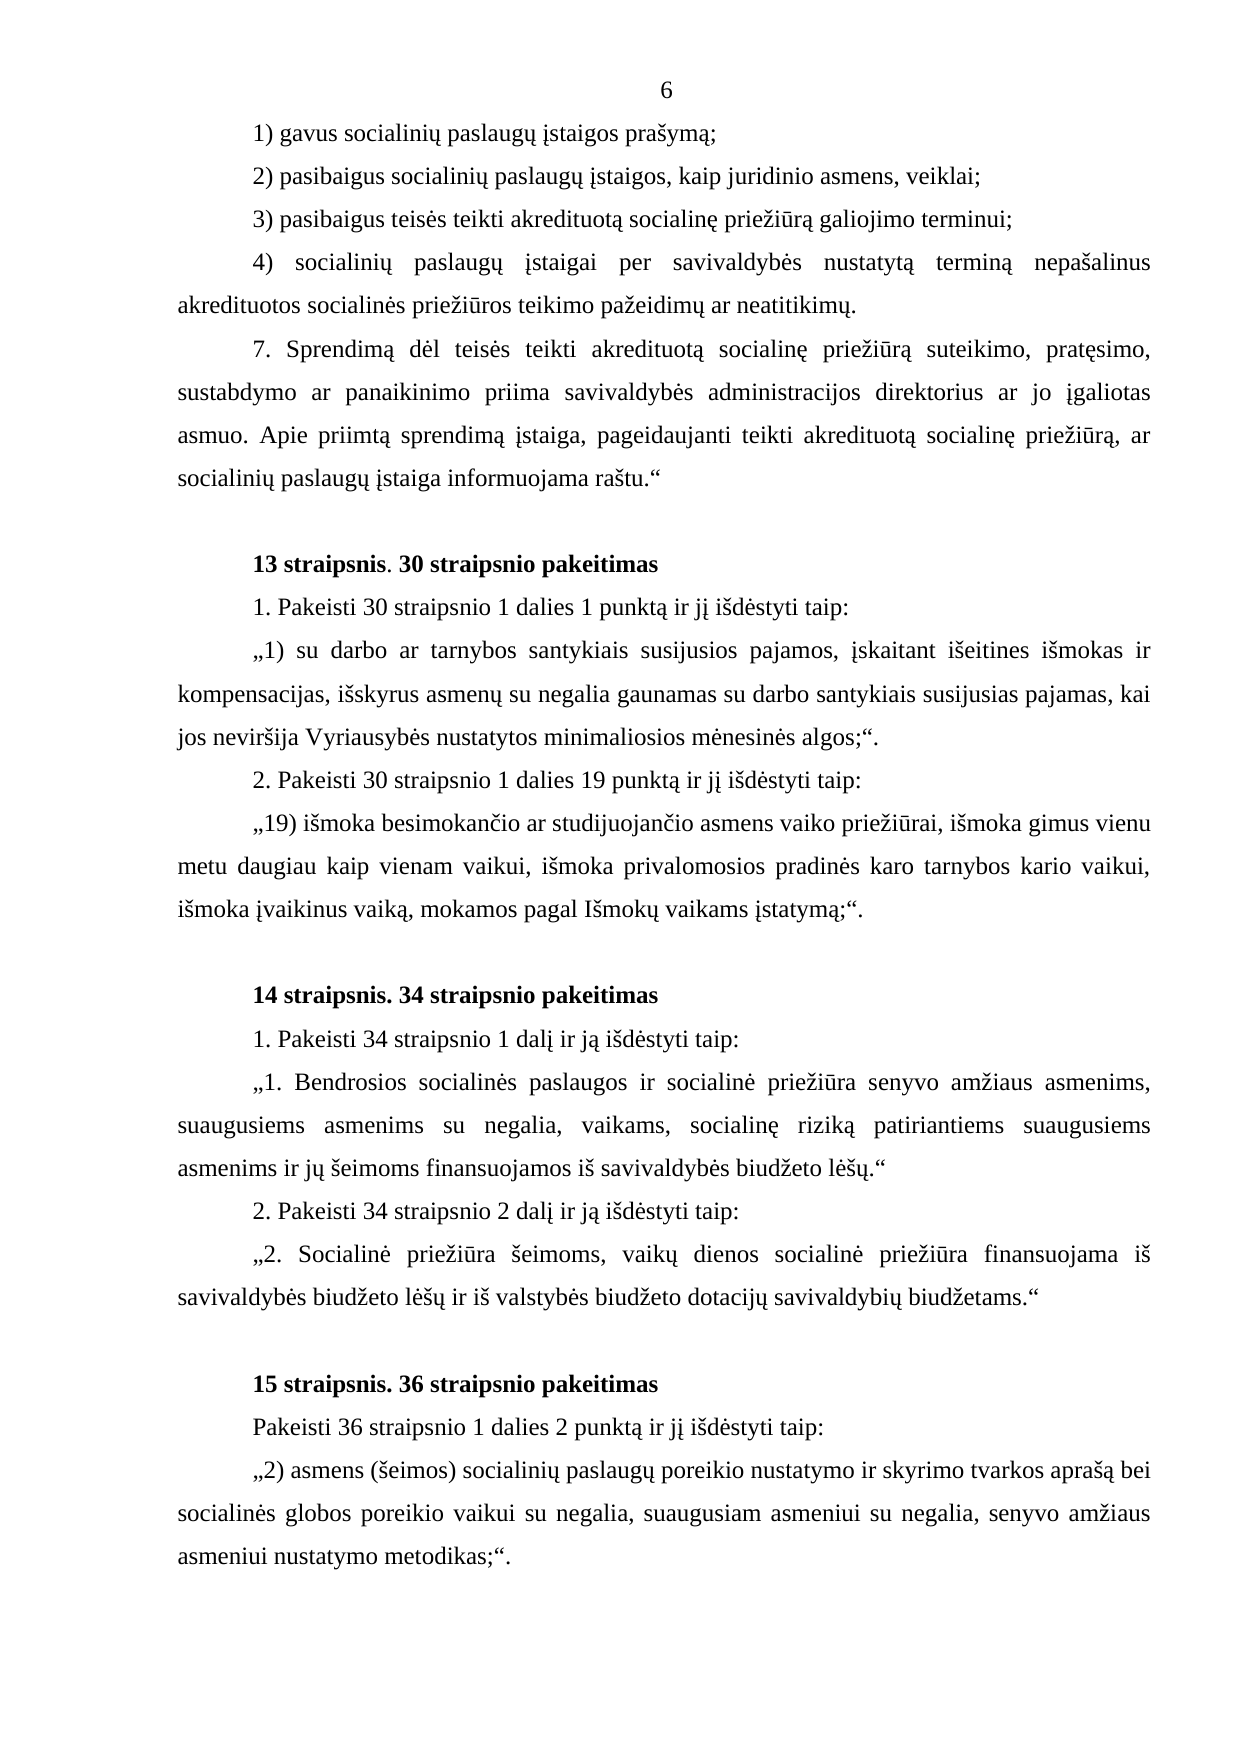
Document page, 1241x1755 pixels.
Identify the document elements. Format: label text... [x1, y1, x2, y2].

text 2. Pakeisti 34 straipsnio 2 dalį ir ją išdėstyti taip: [177, 1196, 1152, 1225]
text 3) pasibaigus teisės teikti akredituotą socialinę priežiūrą galiojimo terminui; [177, 204, 1152, 233]
text 14 straipsnis. 34 straipsnio pakeitimas [177, 981, 1152, 1009]
text 1) gavus socialinių paslaugų įstaigos prašymą; [177, 118, 1152, 147]
text 15 straipsnis. 36 straipsnio pakeitimas [177, 1369, 1152, 1397]
text 2. Pakeisti 30 straipsnio 1 dalies 19 punktą ir jį išdėstyti taip: [177, 765, 1152, 794]
text 13 straipsnis. 30 straipsnio pakeitimas [177, 549, 1152, 578]
text Pakeisti 36 straipsnio 1 dalies 2 punktą ir jį išdėstyti taip: [177, 1412, 1152, 1441]
text 2) pasibaigus socialinių paslaugų įstaigos, kaip juridinio asmens, veiklai; [177, 161, 1152, 190]
text „2) asmens (šeimos) socialinių paslaugų poreikio nustatymo ir skyrimo tvarkos aprašą bei socialinės globos poreikio vaikui su negalia, suaugusiam asmeniui su negalia, senyvo amžiaus asmeniui nustatymo metodikas;“. [177, 1455, 1152, 1570]
text „1. Bendrosios socialinės paslaugos ir socialinė priežiūra senyvo amžiaus asmenims, suaugusiems asmenims su negalia, vaikams, socialinę riziką patiriantiems suaugusiems asmenims ir jų šeimoms finansuojamos iš savivaldybės biudžeto lėšų.“ [177, 1067, 1152, 1182]
text „2. Socialinė priežiūra šeimoms, vaikų dienos socialinė priežiūra finansuojama iš savivaldybės biudžeto lėšų ir iš valstybės biudžeto dotacijų savivaldybių biudžetams.“ [177, 1239, 1152, 1311]
text 4) socialinių paslaugų įstaigai per savivaldybės nustatytą terminą nepašalinus akredituotos socialinės priežiūros teikimo pažeidimų ar neatitikimų. [177, 247, 1152, 319]
text 7. Sprendimą dėl teisės teikti akredituotą socialinę priežiūrą suteikimo, pratęsimo, sustabdymo ar panaikinimo priima savivaldybės administracijos direktorius ar jo įgaliotas asmuo. Apie priimtą sprendimą įstaiga, pageidaujanti teikti akredituotą socialinę priežiūrą, ar socialinių paslaugų įstaiga informuojama raštu.“ [177, 334, 1152, 492]
text „19) išmoka besimokančio ar studijuojančio asmens vaiko priežiūrai, išmoka gimus vienu metu daugiau kaip vienam vaikui, išmoka privalomosios pradinės karo tarnybos kario vaikui, išmoka įvaikinus vaiką, mokamos pagal Išmokų vaikams įstatymą;“. [177, 808, 1152, 923]
text „1) su darbo ar tarnybos santykiais susijusios pajamos, įskaitant išeitines išmokas ir kompensacijas, išskyrus asmenų su negalia gaunamas su darbo santykiais susijusias pajamas, kai jos neviršija Vyriausybės nustatytos minimaliosios mėnesinės algos;“. [177, 636, 1152, 751]
text 1. Pakeisti 30 straipsnio 1 dalies 1 punktą ir jį išdėstyti taip: [177, 592, 1152, 621]
text 1. Pakeisti 34 straipsnio 1 dalį ir ją išdėstyti taip: [177, 1024, 1152, 1052]
